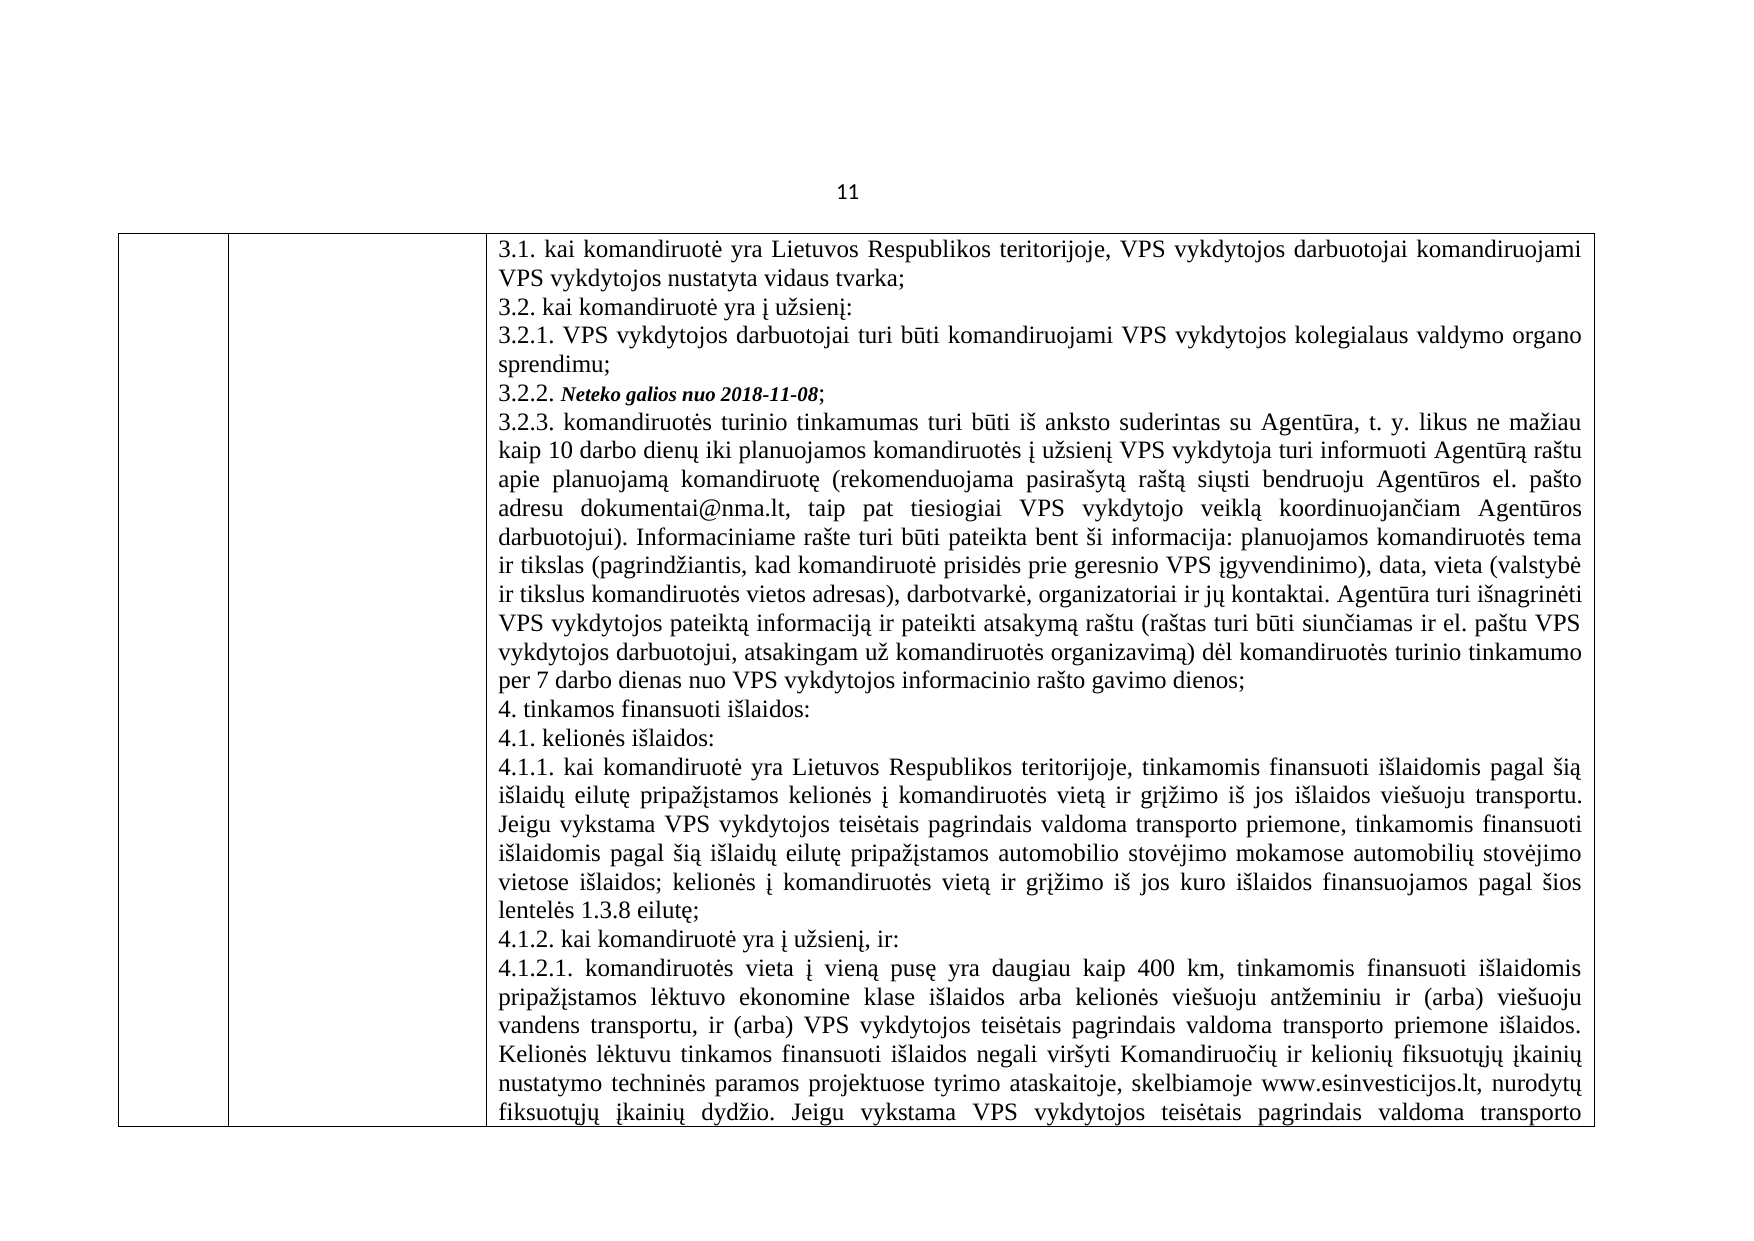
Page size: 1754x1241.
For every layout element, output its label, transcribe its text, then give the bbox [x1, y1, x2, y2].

table_cell 3.1. kai komandiruotė yra Lietuvos Respublikos teritorijoje, VPS vykdytojos darbuotojai komandiruojami VPS vykdytojos nustatyta vidaus tvarka; 3.2. kai komandiruotė yra į užsienį: 3.2.1. VPS vykdytojos darbuotojai turi būti komandiruojami VPS vykdytojos kolegialaus valdymo organo sprendimu; 3.2.2. Neteko galios nuo 2018-11-08; 3.2.3. komandiruotės turinio tinkamumas turi būti iš anksto suderintas su Agentūra, t. y. likus ne mažiau kaip 10 darbo dienų iki planuojamos komandiruotės į užsienį VPS vykdytoja turi informuoti Agentūrą raštu apie planuojamą komandiruotę (rekomenduojama pasirašytą raštą siųsti bendruoju Agentūros el. pašto adresu dokumentai@nma.lt, taip pat tiesiogiai VPS vykdytojo veiklą koordinuojančiam Agentūros darbuotojui). Informaciniame rašte turi būti pateikta bent ši informacija: planuojamos komandiruotės tema ir tikslas (pagrindžiantis, kad komandiruotė prisidės prie geresnio VPS įgyvendinimo), data, vieta (valstybė ir tikslus komandiruotės vietos adresas), darbotvarkė, organizatoriai ir jų kontaktai. Agentūra turi išnagrinėti VPS vykdytojos pateiktą informaciją ir pateikti atsakymą raštu (raštas turi būti siunčiamas ir el. paštu VPS vykdytojos darbuotojui, atsakingam už komandiruotės organizavimą) dėl komandiruotės turinio tinkamumo per 7 darbo dienas nuo VPS vykdytojos informacinio rašto gavimo dienos; 4. tinkamos finansuoti išlaidos: 4.1. kelionės išlaidos: 4.1.1. kai komandiruotė yra Lietuvos Respublikos teritorijoje, tinkamomis finansuoti išlaidomis pagal šią išlaidų eilutę pripažįstamos kelionės į komandiruotės vietą ir grįžimo iš jos išlaidos viešuoju transportu. Jeigu vykstama VPS vykdytojos teisėtais pagrindais valdoma transporto priemone, tinkamomis finansuoti išlaidomis pagal šią išlaidų eilutę pripažįstamos automobilio stovėjimo mokamose automobilių stovėjimo vietose išlaidos; kelionės į komandiruotės vietą ir grįžimo iš jos kuro išlaidos finansuojamos pagal šios lentelės 1.3.8 eilutę; 4.1.2. kai komandiruotė yra į užsienį, ir: 4.1.2.1. komandiruotės vieta į vieną pusę yra daugiau kaip 400 km, tinkamomis finansuoti išlaidomis pripažįstamos lėktuvo ekonomine klase išlaidos arba kelionės viešuoju antžeminiu ir (arba) viešuoju vandens transportu, ir (arba) VPS vykdytojos teisėtais pagrindais valdoma transporto priemone išlaidos. Kelionės lėktuvu tinkamos finansuoti išlaidos negali viršyti Komandiruočių ir kelionių fiksuotųjų įkainių nustatymo techninės paramos projektuose tyrimo ataskaitoje, skelbiamoje www.esinvesticijos.lt, nurodytų fiksuotųjų įkainių dydžio. Jeigu vykstama VPS vykdytojos teisėtais pagrindais valdoma transporto [487, 234, 1594, 1126]
table_cell [119, 234, 228, 1126]
table_cell [229, 234, 486, 1126]
